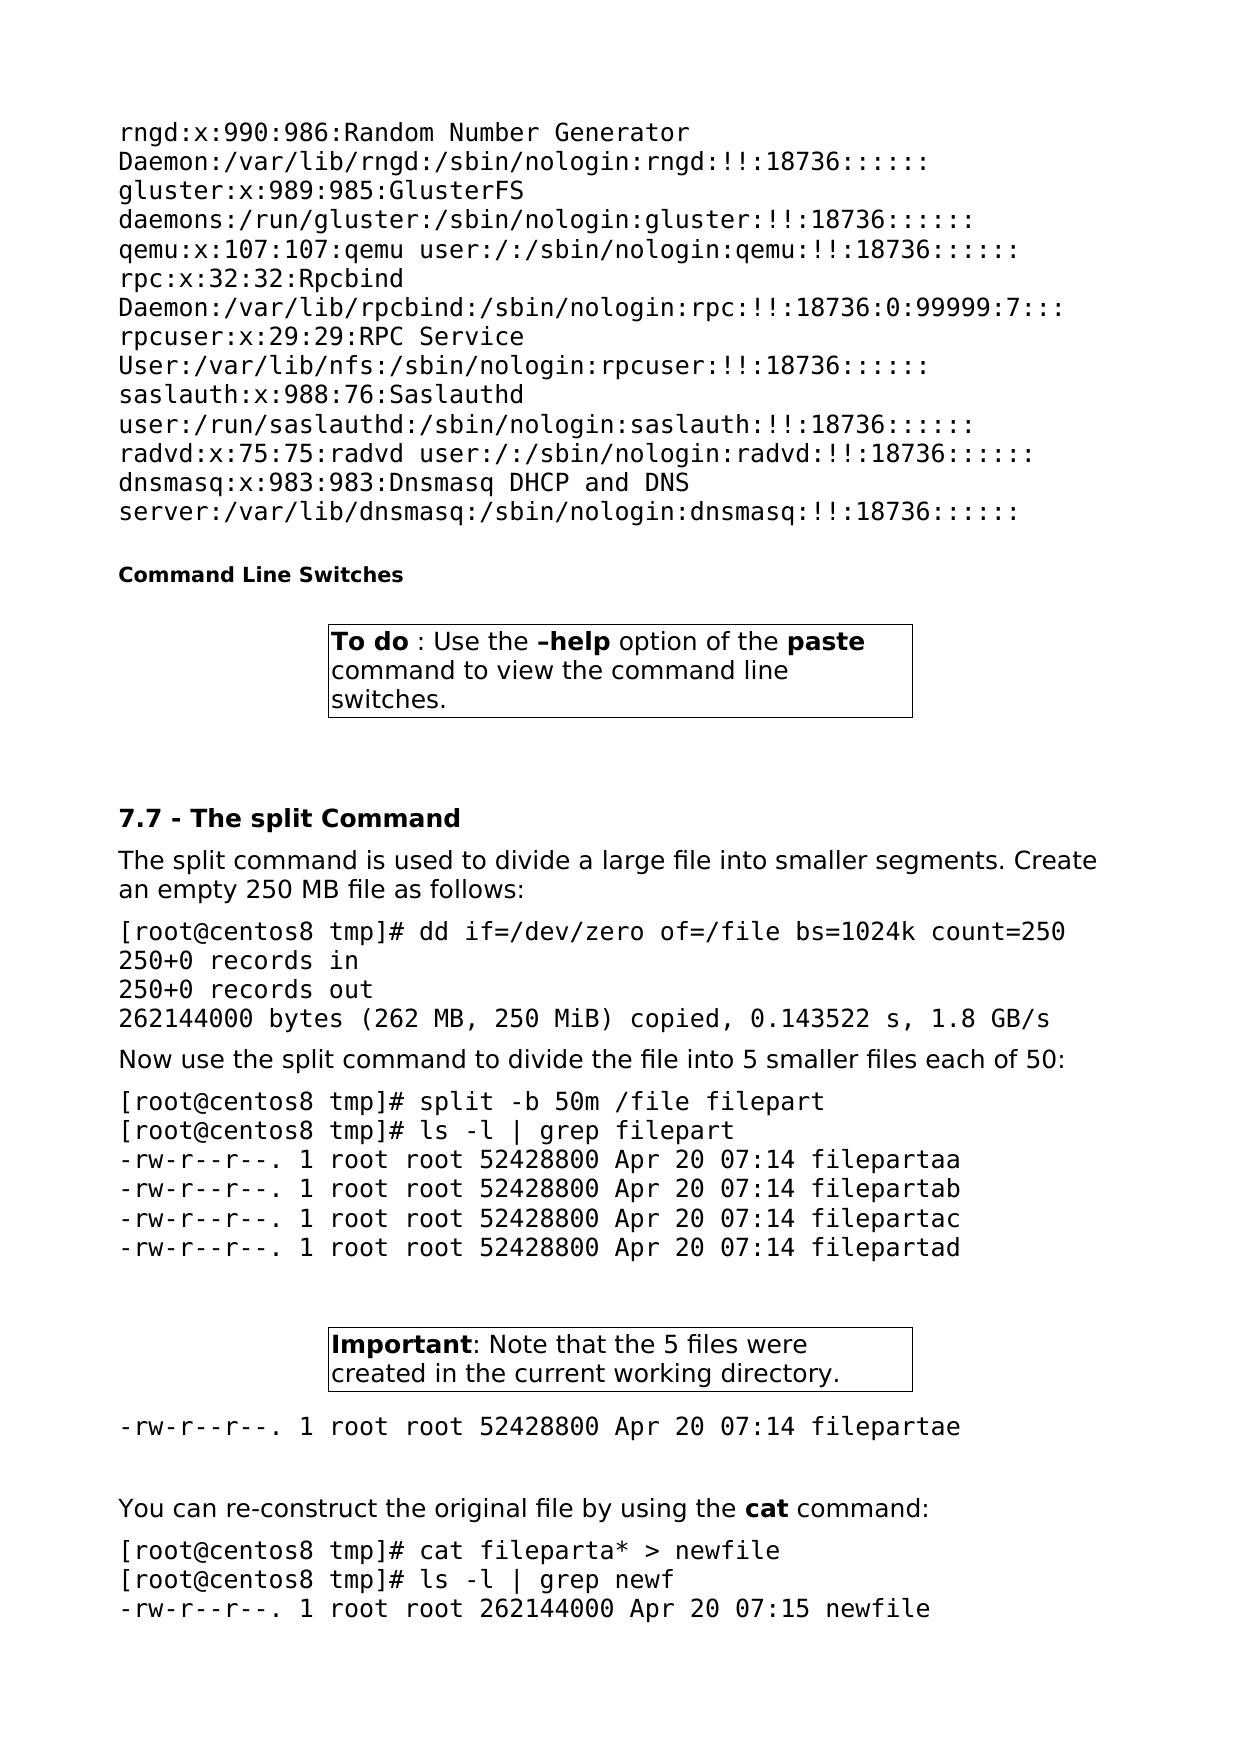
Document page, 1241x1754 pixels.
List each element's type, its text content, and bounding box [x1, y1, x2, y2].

text [root@centos8 tmp]# dd if=/dev/zero of=/file bs=1024k count=250 250+0 records in 250+0 records out 262144000 bytes (262 MB, 250 MiB) copied, 0.143522 s, 1.8 GB/s [118, 917, 1122, 1034]
subtitle 7.7 - The split Command [118, 804, 1122, 834]
text You can re-construct the original file by using the cat command: [118, 1494, 1122, 1524]
text Now use the split command to divide the file into 5 smaller files each of 50: [118, 1046, 1122, 1075]
subtitle Command Line Switches [118, 563, 1122, 587]
text [root@centos8 tmp]# cat fileparta* > newfile [root@centos8 tmp]# ls -l | grep newf -rw-r--r--. 1 root root 262144000 Apr 20 07:15 newfile [118, 1536, 1122, 1624]
table_header Important: Note that the 5 files were created in the current working directory. [329, 1328, 912, 1391]
text [root@centos8 tmp]# split -b 50m /file filepart [root@centos8 tmp]# ls -l | grep filepart -rw-r--r--. 1 root root 52428800 Apr 20 07:14 filepartaa -rw-r--r--. 1 root root 52428800 Apr 20 07:14 filepartab -rw-r--r--. 1 root root 52428800 Apr 20 07:14 filepartac -rw-r--r--. 1 root root 52428800 Apr 20 07:14 filepartad -rw-r--r--. 1 root root 52428800 Apr 20 07:14 filepartae [118, 1087, 1122, 1441]
text The split command is used to divide a large file into smaller segments. Create an empty 250 MB file as follows: [118, 846, 1122, 904]
text rngd:x:990:986:Random Number Generator Daemon:/var/lib/rngd:/sbin/nologin:rngd:!!:18736:::::: gluster:x:989:985:GlusterFS daemons:/run/gluster:/sbin/nologin:gluster:!!:18736:::::: qemu:x:107:107:qemu user:/:/sbin/nologin:qemu:!!:18736:::::: rpc:x:32:32:Rpcbind Daemon:/var/lib/rpcbind:/sbin/nologin:rpc:!!:18736:0:99999:7::: rpcuser:x:29:29:RPC Service User:/var/lib/nfs:/sbin/nologin:rpcuser:!!:18736:::::: saslauth:x:988:76:Saslauthd user:/run/saslauthd:/sbin/nologin:saslauth:!!:18736:::::: radvd:x:75:75:radvd user:/:/sbin/nologin:radvd:!!:18736:::::: dnsmasq:x:983:983:Dnsmasq DHCP and DNS server:/var/lib/dnsmasq:/sbin/nologin:dnsmasq:!!:18736:::::: [118, 118, 1122, 526]
table_header To do : Use the –help option of the paste command to view the command line switches. [329, 625, 912, 717]
